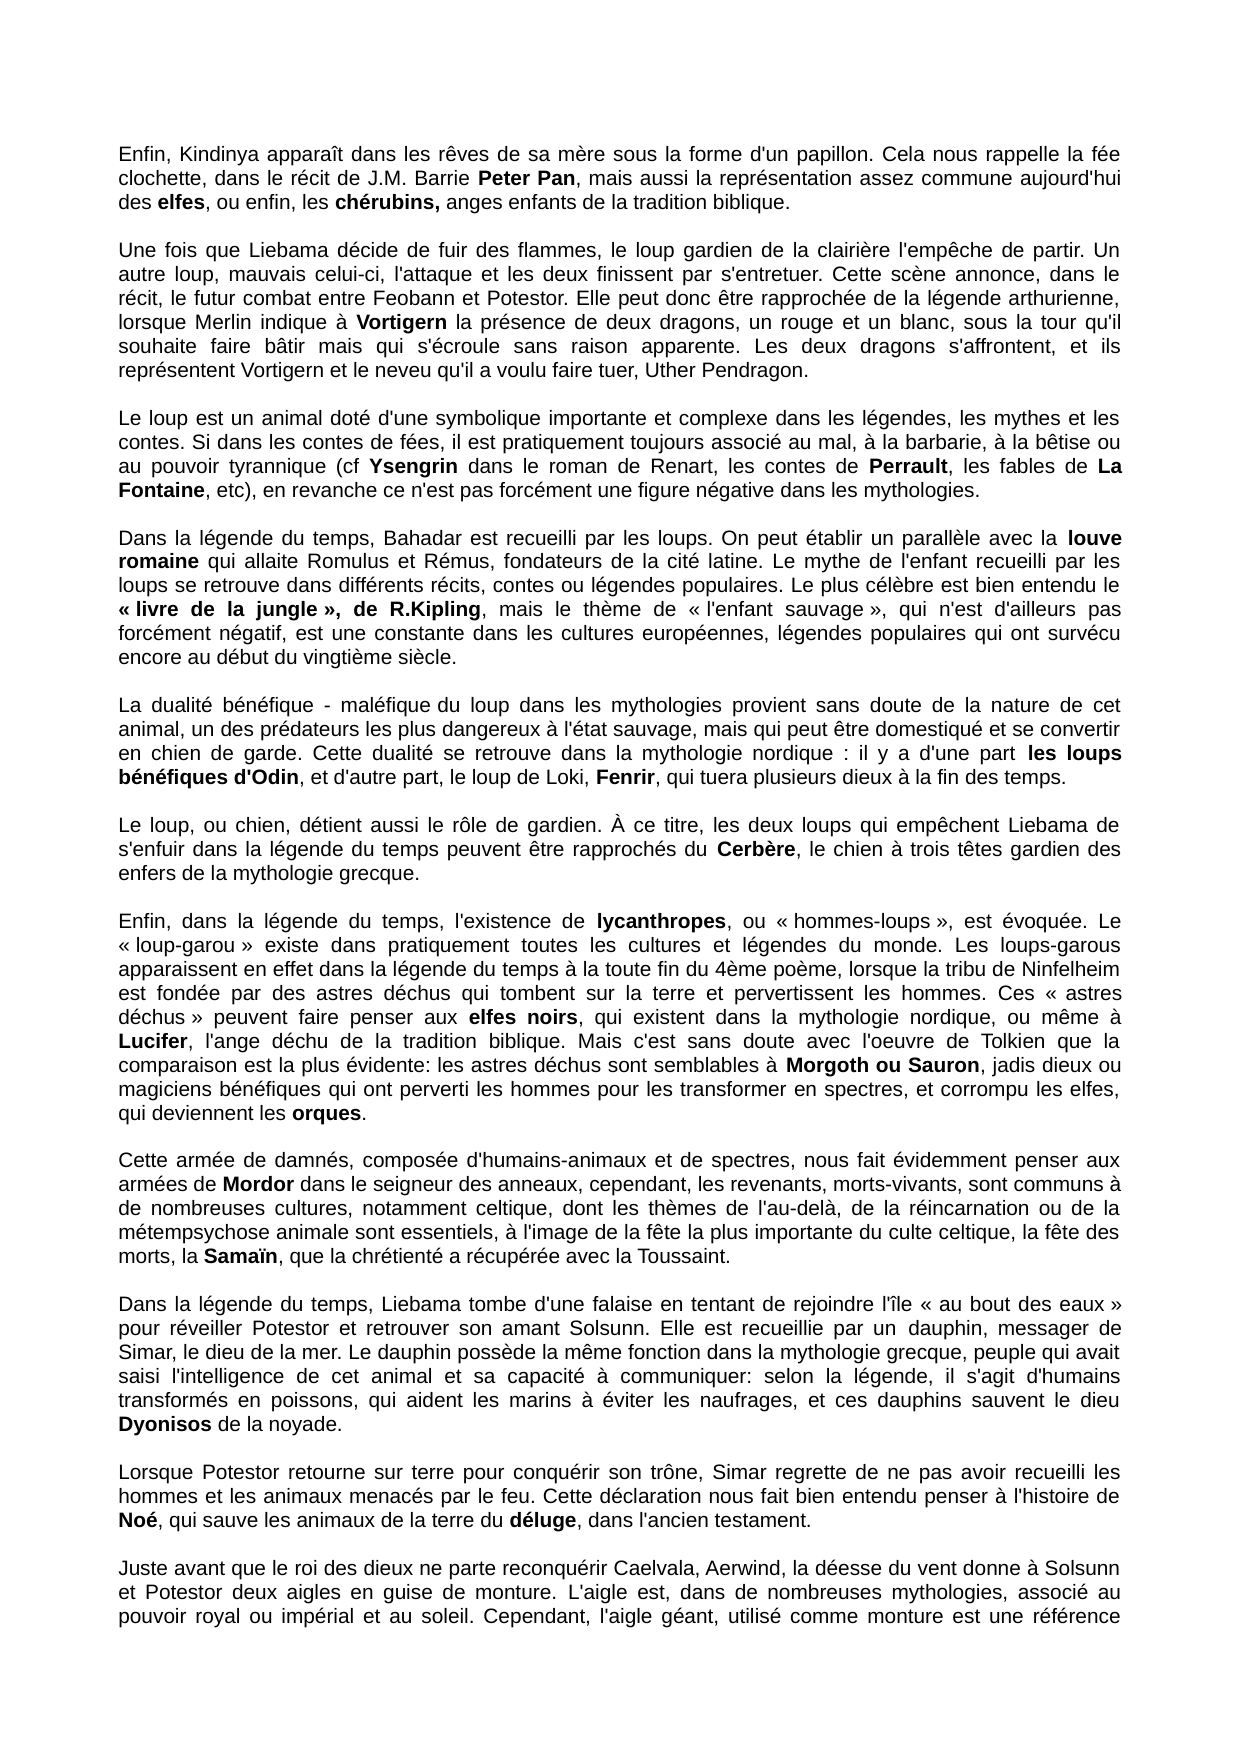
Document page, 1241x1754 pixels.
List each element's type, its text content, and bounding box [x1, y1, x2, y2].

text Une fois que Liebama décide de fuir des flammes, le loup gardien de la clairière l'empêche de partir. Un autre loup, mauvais celui-ci, l'attaque et les deux finissent par s'entretuer. Cette scène annonce, dans le récit, le futur combat entre Feobann et Potestor. Elle peut donc être rapprochée de la légende arthurienne, lorsque Merlin indique à Vortigern la présence de deux dragons, un rouge et un blanc, sous la tour qu'il souhaite faire bâtir mais qui s'écroule sans raison apparente. Les deux dragons s'affrontent, et ils représentent Vortigern et le neveu qu'il a voulu faire tuer, Uther Pendragon. [118, 238, 1122, 382]
text Dans la légende du temps, Bahadar est recueilli par les loups. On peut établir un parallèle avec la louve romaine qui allaite Romulus et Rémus, fondateurs de la cité latine. Le mythe de l'enfant recueilli par les loups se retrouve dans différents récits, contes ou légendes populaires. Le plus célèbre est bien entendu le « livre de la jungle », de R.Kipling, mais le thème de « l'enfant sauvage », qui n'est d'ailleurs pas forcément négatif, est une constante dans les cultures européennes, légendes populaires qui ont survécu encore au début du vingtième siècle. [118, 525, 1122, 669]
text Le loup est un animal doté d'une symbolique importante et complexe dans les légendes, les mythes et les contes. Si dans les contes de fées, il est pratiquement toujours associé au mal, à la barbarie, à la bêtise ou au pouvoir tyrannique (cf Ysengrin dans le roman de Renart, les contes de Perrault, les fables de La Fontaine, etc), en revanche ce n'est pas forcément une figure négative dans les mythologies. [118, 406, 1122, 501]
text Lorsque Potestor retourne sur terre pour conquérir son trône, Simar regrette de ne pas avoir recueilli les hommes et les animaux menacés par le feu. Cette déclaration nous fait bien entendu penser à l'histoire de Noé, qui sauve les animaux de la terre du déluge, dans l'ancien testament. [118, 1460, 1122, 1532]
text La dualité bénéfique - maléfique du loup dans les mythologies provient sans doute de la nature de cet animal, un des prédateurs les plus dangereux à l'état sauvage, mais qui peut être domestiqué et se convertir en chien de garde. Cette dualité se retrouve dans la mythologie nordique : il y a d'une part les loups bénéfiques d'Odin, et d'autre part, le loup de Loki, Fenrir, qui tuera plusieurs dieux à la fin des temps. [118, 693, 1122, 789]
text Cette armée de damnés, composée d'humains-animaux et de spectres, nous fait évidemment penser aux armées de Mordor dans le seigneur des anneaux, cependant, les revenants, morts-vivants, sont communs à de nombreuses cultures, notamment celtique, dont les thèmes de l'au-delà, de la réincarnation ou de la métempsychose animale sont essentiels, à l'image de la fête la plus importante du culte celtique, la fête des morts, la Samaïn, que la chrétienté a récupérée avec la Toussaint. [118, 1148, 1122, 1268]
text Enfin, dans la légende du temps, l'existence de lycanthropes, ou « hommes-loups », est évoquée. Le « loup-garou » existe dans pratiquement toutes les cultures et légendes du monde. Les loups-garous apparaissent en effet dans la légende du temps à la toute fin du 4ème poème, lorsque la tribu de Ninfelheim est fondée par des astres déchus qui tombent sur la terre et pervertissent les hommes. Ces « astres déchus » peuvent faire penser aux elfes noirs, qui existent dans la mythologie nordique, ou même à Lucifer, l'ange déchu de la tradition biblique. Mais c'est sans doute avec l'oeuvre de Tolkien que la comparaison est la plus évidente: les astres déchus sont semblables à Morgoth ou Sauron, jadis dieux ou magiciens bénéfiques qui ont perverti les hommes pour les transformer en spectres, et corrompu les elfes, qui deviennent les orques. [118, 909, 1122, 1124]
text Dans la légende du temps, Liebama tombe d'une falaise en tentant de rejoindre l'île « au bout des eaux » pour réveiller Potestor et retrouver son amant Solsunn. Elle est recueillie par un dauphin, messager de Simar, le dieu de la mer. Le dauphin possède la même fonction dans la mythologie grecque, peuple qui avait saisi l'intelligence de cet animal et sa capacité à communiquer: selon la légende, il s'agit d'humains transformés en poissons, qui aident les marins à éviter les naufrages, et ces dauphins sauvent le dieu Dyonisos de la noyade. [118, 1292, 1122, 1436]
text Enfin, Kindinya apparaît dans les rêves de sa mère sous la forme d'un papillon. Cela nous rappelle la fée clochette, dans le récit de J.M. Barrie Peter Pan, mais aussi la représentation assez commune aujourd'hui des elfes, ou enfin, les chérubins, anges enfants de la tradition biblique. [118, 142, 1122, 214]
text Le loup, ou chien, détient aussi le rôle de gardien. À ce titre, les deux loups qui empêchent Liebama de s'enfuir dans la légende du temps peuvent être rapprochés du Cerbère, le chien à trois têtes gardien des enfers de la mythologie grecque. [118, 813, 1122, 885]
text Juste avant que le roi des dieux ne parte reconquérir Caelvala, Aerwind, la déesse du vent donne à Solsunn et Potestor deux aigles en guise de monture. L'aigle est, dans de nombreuses mythologies, associé au pouvoir royal ou impérial et au soleil. Cependant, l'aigle géant, utilisé comme monture est une référence [118, 1556, 1122, 1627]
